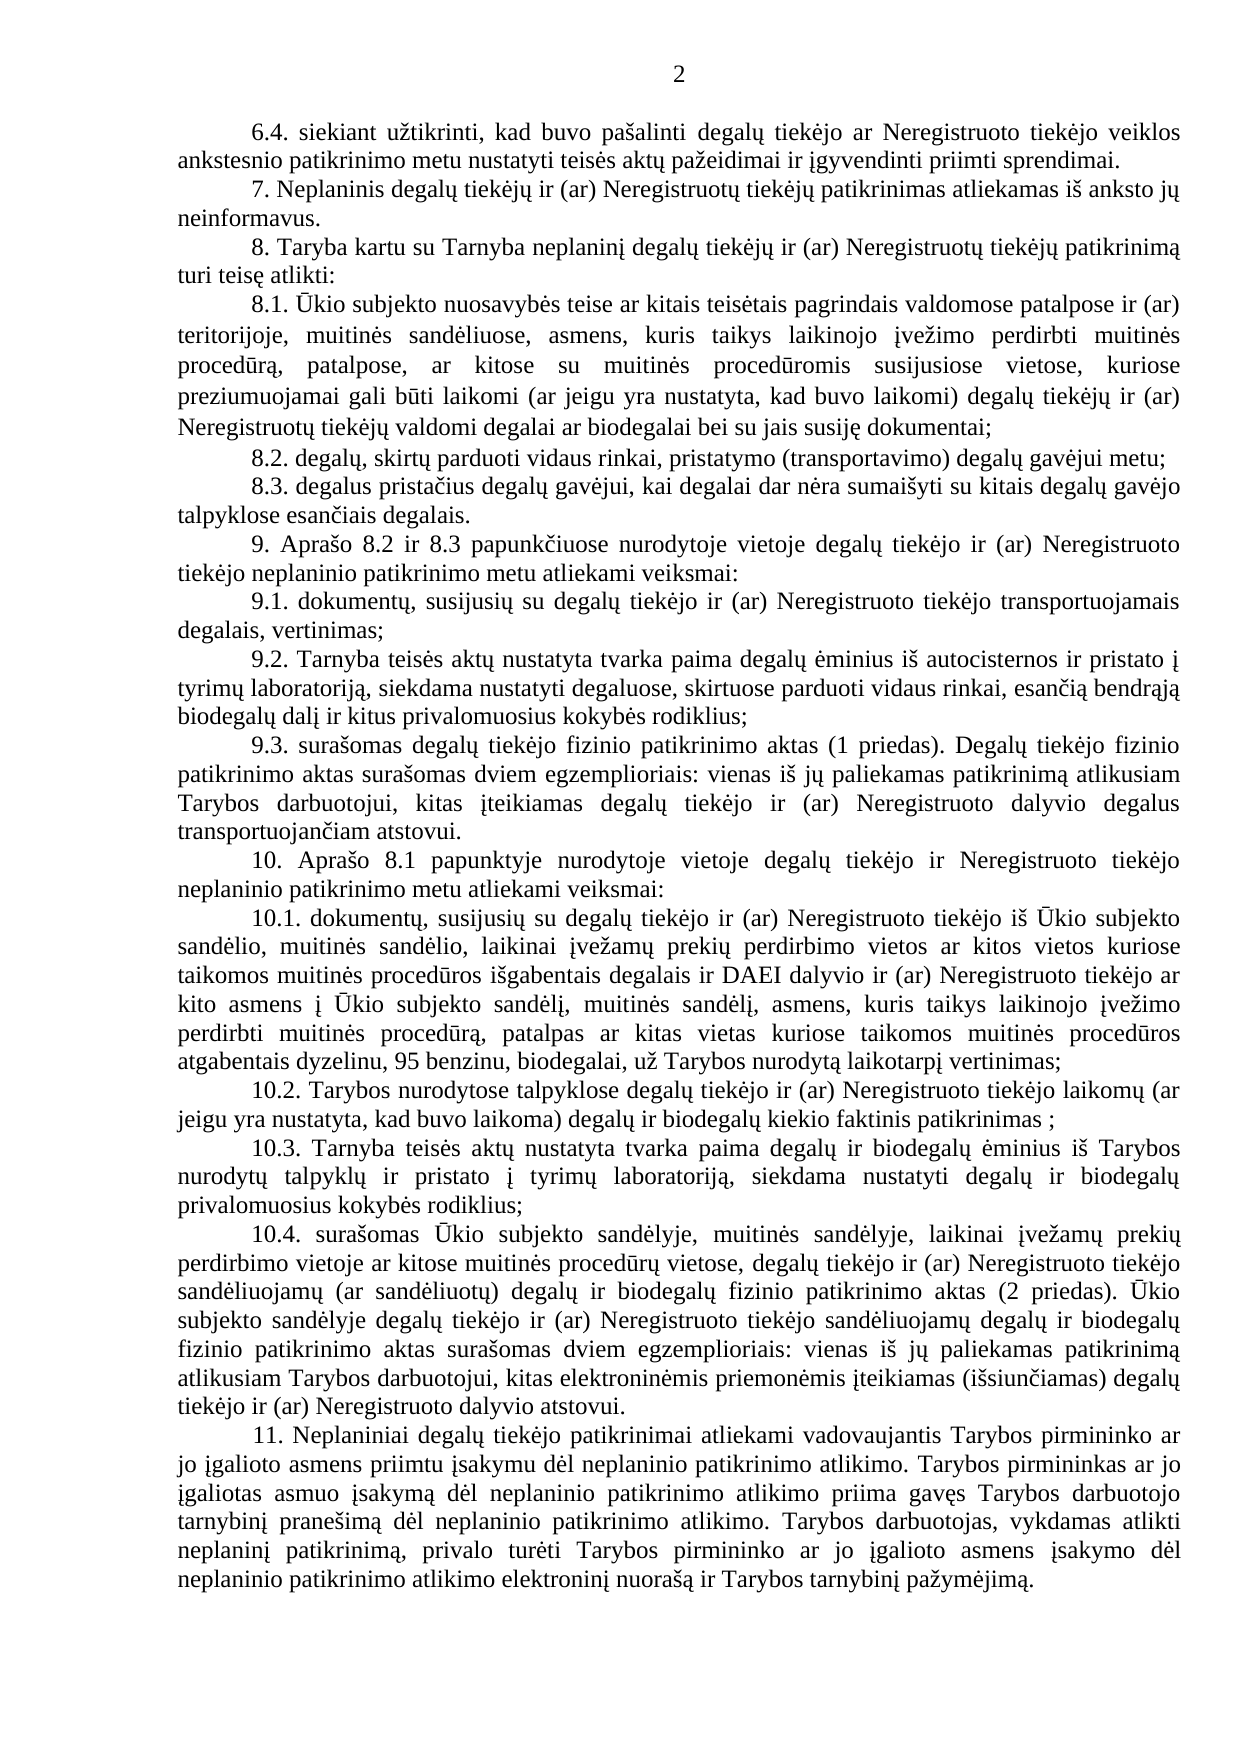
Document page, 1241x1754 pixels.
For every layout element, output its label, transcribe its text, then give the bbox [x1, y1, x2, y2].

text 10.4. surašomas Ūkio subjekto sandėlyje, muitinės sandėlyje, laikinai įvežamų prekių perdirbimo vietoje ar kitose muitinės procedūrų vietose, degalų tiekėjo ir (ar) Neregistruoto tiekėjo sandėliuojamų (ar sandėliuotų) degalų ir biodegalų fizinio patikrinimo aktas (2 priedas). Ūkio subjekto sandėlyje degalų tiekėjo ir (ar) Neregistruoto tiekėjo sandėliuojamų degalų ir biodegalų fizinio patikrinimo aktas surašomas dviem egzemplioriais: vienas iš jų paliekamas patikrinimą atlikusiam Tarybos darbuotojui, kitas elektroninėmis priemonėmis įteikiamas (išsiunčiamas) degalų tiekėjo ir (ar) Neregistruoto dalyvio atstovui. [177, 1219, 1181, 1420]
text 8.1. Ūkio subjekto nuosavybės teise ar kitais teisėtais pagrindais valdomose patalpose ir (ar) teritorijoje, muitinės sandėliuose, asmens, kuris taikys laikinojo įvežimo perdirbti muitinės procedūrą, patalpose, ar kitose su muitinės procedūromis susijusiose vietose, kuriose preziumuojamai gali būti laikomi (ar jeigu yra nustatyta, kad buvo laikomi) degalų tiekėjų ir (ar) Neregistruotų tiekėjų valdomi degalai ar biodegalai bei su jais susiję dokumentai; [177, 289, 1181, 441]
text 9.2. Tarnyba teisės aktų nustatyta tvarka paima degalų ėminius iš autocisternos ir pristato į tyrimų laboratoriją, siekdama nustatyti degaluose, skirtuose parduoti vidaus rinkai, esančią bendrąją biodegalų dalį ir kitus privalomuosius kokybės rodiklius; [177, 644, 1181, 730]
text 10.3. Tarnyba teisės aktų nustatyta tvarka paima degalų ir biodegalų ėminius iš Tarybos nurodytų talpyklų ir pristato į tyrimų laboratoriją, siekdama nustatyti degalų ir biodegalų privalomuosius kokybės rodiklius; [177, 1133, 1181, 1219]
text 9. Aprašo 8.2 ir 8.3 papunkčiuose nurodytoje vietoje degalų tiekėjo ir (ar) Neregistruoto tiekėjo neplaninio patikrinimo metu atliekami veiksmai: [177, 529, 1181, 586]
text 8.2. degalų, skirtų parduoti vidaus rinkai, pristatymo (transportavimo) degalų gavėjui metu; [177, 443, 1181, 471]
text 10. Aprašo 8.1 papunktyje nurodytoje vietoje degalų tiekėjo ir Neregistruoto tiekėjo neplaninio patikrinimo metu atliekami veiksmai: [177, 845, 1181, 903]
text 6.4. siekiant užtikrinti, kad buvo pašalinti degalų tiekėjo ar Neregistruoto tiekėjo veiklos ankstesnio patikrinimo metu nustatyti teisės aktų pažeidimai ir įgyvendinti priimti sprendimai. [177, 117, 1181, 174]
text 9.3. surašomas degalų tiekėjo fizinio patikrinimo aktas (1 priedas). Degalų tiekėjo fizinio patikrinimo aktas surašomas dviem egzemplioriais: vienas iš jų paliekamas patikrinimą atlikusiam Tarybos darbuotojui, kitas įteikiamas degalų tiekėjo ir (ar) Neregistruoto dalyvio degalus transportuojančiam atstovui. [177, 730, 1181, 845]
text 10.1. dokumentų, susijusių su degalų tiekėjo ir (ar) Neregistruoto tiekėjo iš Ūkio subjekto sandėlio, muitinės sandėlio, laikinai įvežamų prekių perdirbimo vietos ar kitos vietos kuriose taikomos muitinės procedūros išgabentais degalais ir DAEI dalyvio ir (ar) Neregistruoto tiekėjo ar kito asmens į Ūkio subjekto sandėlį, muitinės sandėlį, asmens, kuris taikys laikinojo įvežimo perdirbti muitinės procedūrą, patalpas ar kitas vietas kuriose taikomos muitinės procedūros atgabentais dyzelinu, 95 benzinu, biodegalai, už Tarybos nurodytą laikotarpį vertinimas; [177, 903, 1181, 1075]
text 9.1. dokumentų, susijusių su degalų tiekėjo ir (ar) Neregistruoto tiekėjo transportuojamais degalais, vertinimas; [177, 586, 1181, 644]
text 7. Neplaninis degalų tiekėjų ir (ar) Neregistruotų tiekėjų patikrinimas atliekamas iš anksto jų neinformavus. [177, 174, 1181, 232]
text 11. Neplaniniai degalų tiekėjo patikrinimai atliekami vadovaujantis Tarybos pirmininko ar jo įgalioto asmens priimtu įsakymu dėl neplaninio patikrinimo atlikimo. Tarybos pirmininkas ar jo įgaliotas asmuo įsakymą dėl neplaninio patikrinimo atlikimo priima gavęs Tarybos darbuotojo tarnybinį pranešimą dėl neplaninio patikrinimo atlikimo. Tarybos darbuotojas, vykdamas atlikti neplaninį patikrinimą, privalo turėti Tarybos pirmininko ar jo įgalioto asmens įsakymo dėl neplaninio patikrinimo atlikimo elektroninį nuorašą ir Tarybos tarnybinį pažymėjimą. [177, 1420, 1181, 1593]
text 8.3. degalus pristačius degalų gavėjui, kai degalai dar nėra sumaišyti su kitais degalų gavėjo talpyklose esančiais degalais. [177, 471, 1181, 529]
text 8. Taryba kartu su Tarnyba neplaninį degalų tiekėjų ir (ar) Neregistruotų tiekėjų patikrinimą turi teisę atlikti: [177, 232, 1181, 289]
text 10.2. Tarybos nurodytose talpyklose degalų tiekėjo ir (ar) Neregistruoto tiekėjo laikomų (ar jeigu yra nustatyta, kad buvo laikoma) degalų ir biodegalų kiekio faktinis patikrinimas ; [177, 1075, 1181, 1133]
